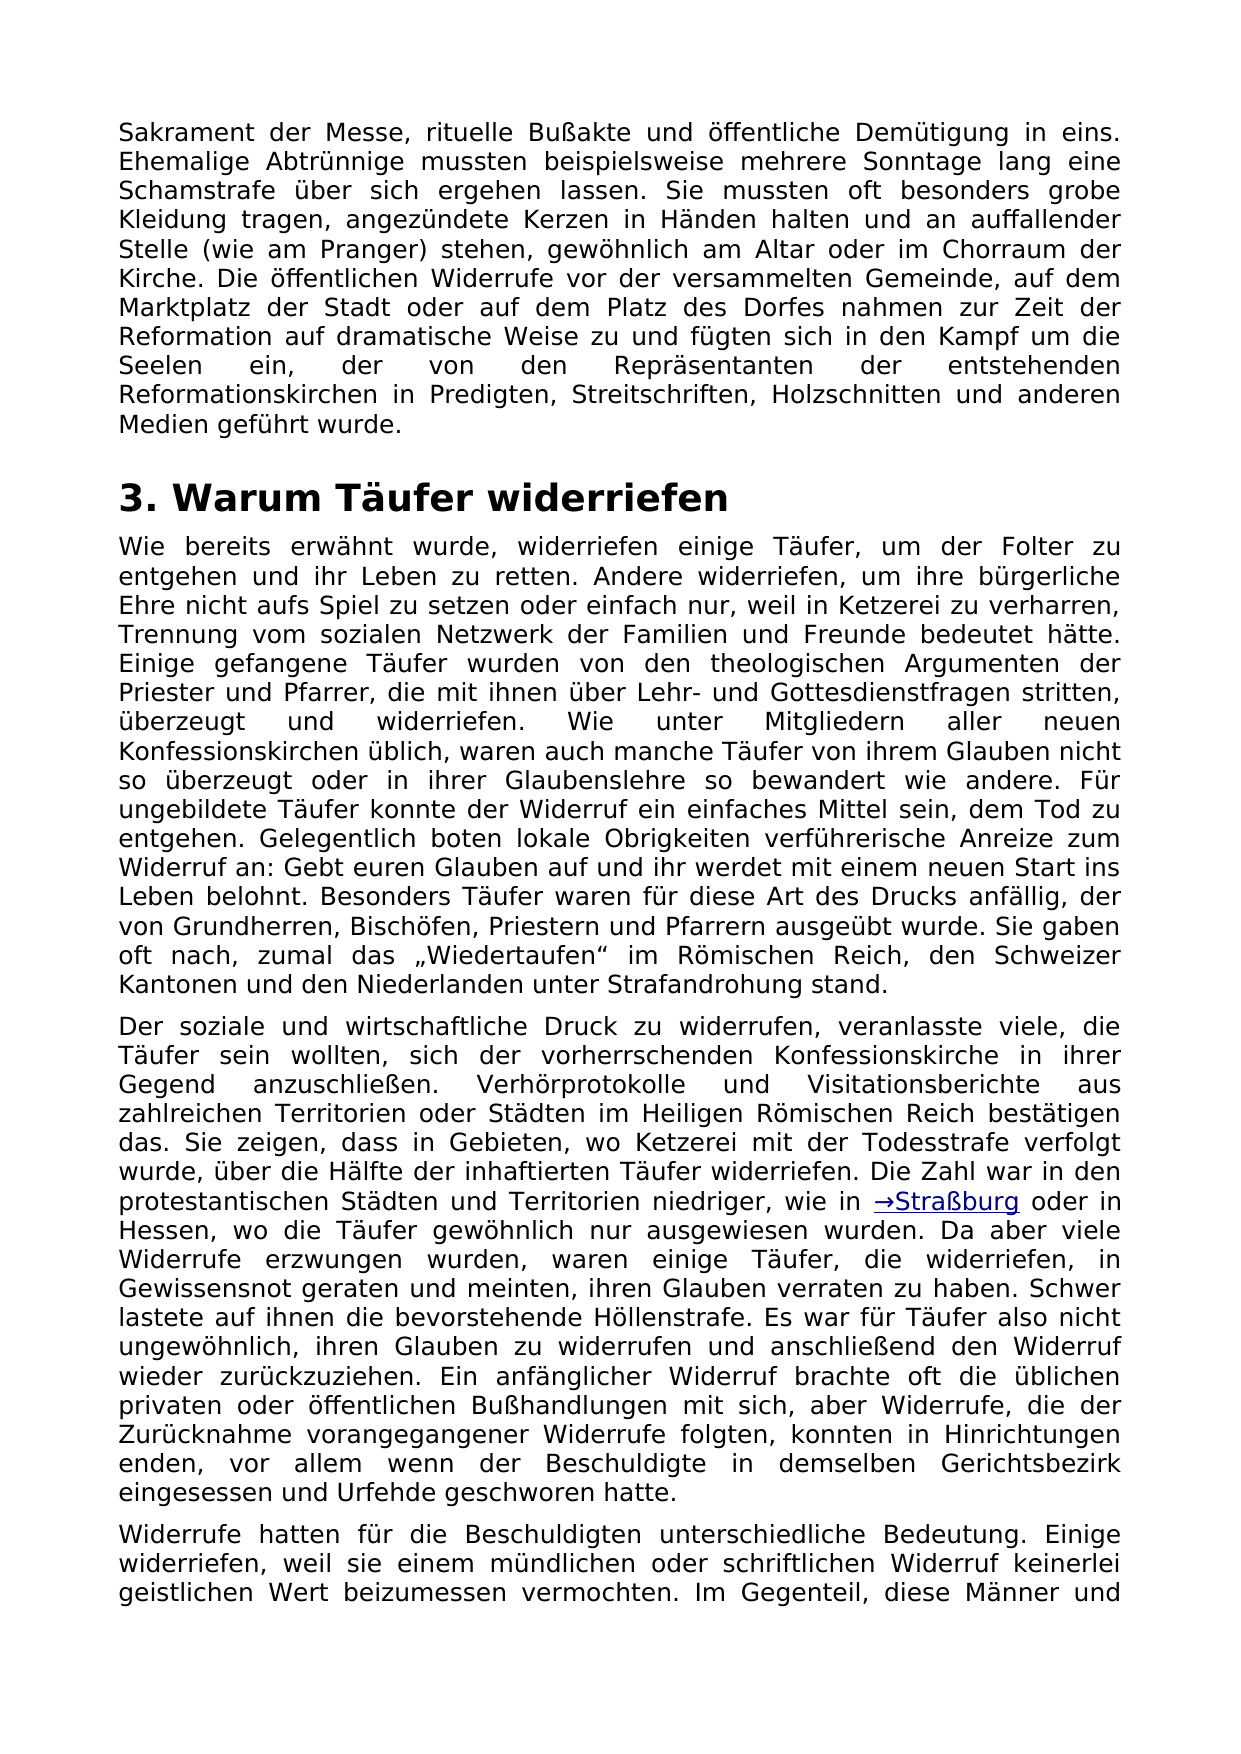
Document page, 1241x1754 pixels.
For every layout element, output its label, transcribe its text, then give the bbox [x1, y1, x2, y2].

text Wie bereits erwähnt wurde, widerriefen einige Täufer, um der Folter zu entgehen und ihr Leben zu retten. Andere widerriefen, um ihre bürgerliche Ehre nicht aufs Spiel zu setzen oder einfach nur, weil in Ketzerei zu verharren, Trennung vom sozialen Netzwerk der Familien und Freunde bedeutet hätte. Einige gefangene Täufer wurden von den theologischen Argumenten der Priester und Pfarrer, die mit ihnen über Lehr- und Gottesdienstfragen stritten, überzeugt und widerriefen. Wie unter Mitgliedern aller neuen Konfessionskirchen üblich, waren auch manche Täufer von ihrem Glauben nicht so überzeugt oder in ihrer Glaubenslehre so bewandert wie andere. Für ungebildete Täufer konnte der Widerruf ein einfaches Mittel sein, dem Tod zu entgehen. Gelegentlich boten lokale Obrigkeiten verführerische Anreize zum Widerruf an: Gebt euren Glauben auf und ihr werdet mit einem neuen Start ins Leben belohnt. Besonders Täufer waren für diese Art des Drucks anfällig, der von Grundherren, Bischöfen, Priestern und Pfarrern ausgeübt wurde. Sie gaben oft nach, zumal das „Wiedertaufen“ im Römischen Reich, den Schweizer Kantonen und den Niederlanden unter Strafandrohung stand. [118, 533, 1122, 999]
subtitle 3. Warum Täufer widerriefen [118, 476, 1122, 520]
text Sakrament der Messe, rituelle Bußakte und öffentliche Demütigung in eins. Ehemalige Abtrünnige mussten beispielsweise mehrere Sonntage lang eine Schamstrafe über sich ergehen lassen. Sie mussten oft besonders grobe Kleidung tragen, angezündete Kerzen in Händen halten und an auffallender Stelle (wie am Pranger) stehen, gewöhnlich am Altar oder im Chorraum der Kirche. Die öffentlichen Widerrufe vor der versammelten Gemeinde, auf dem Marktplatz der Stadt oder auf dem Platz des Dorfes nahmen zur Zeit der Reformation auf dramatische Weise zu und fügten sich in den Kampf um die Seelen ein, der von den Repräsentanten der entstehenden Reformationskirchen in Predigten, Streitschriften, Holzschnitten und anderen Medien geführt wurde. [118, 118, 1122, 439]
text Widerrufe hatten für die Beschuldigten unterschiedliche Bedeutung. Einige widerriefen, weil sie einem mündlichen oder schriftlichen Widerruf keinerlei geistlichen Wert beizumessen vermochten. Im Gegenteil, diese Männer und [118, 1520, 1122, 1608]
text Der soziale und wirtschaftliche Druck zu widerrufen, veranlasste viele, die Täufer sein wollten, sich der vorherrschenden Konfessionskirche in ihrer Gegend anzuschließen. Verhörprotokolle und Visitationsberichte aus zahlreichen Territorien oder Städten im Heiligen Römischen Reich bestätigen das. Sie zeigen, dass in Gebieten, wo Ketzerei mit der Todesstrafe verfolgt wurde, über die Hälfte der inhaftierten Täufer widerriefen. Die Zahl war in den protestantischen Städten und Territorien niedriger, wie in →Straßburg oder in Hessen, wo die Täufer gewöhnlich nur ausgewiesen wurden. Da aber viele Widerrufe erzwungen wurden, waren einige Täufer, die widerriefen, in Gewissensnot geraten und meinten, ihren Glauben verraten zu haben. Schwer lastete auf ihnen die bevorstehende Höllenstrafe. Es war für Täufer also nicht ungewöhnlich, ihren Glauben zu widerrufen und anschließend den Widerruf wieder zurückzuziehen. Ein anfänglicher Widerruf brachte oft die üblichen privaten oder öffentlichen Bußhandlungen mit sich, aber Widerrufe, die der Zurücknahme vorangegangener Widerrufe folgten, konnten in Hinrichtungen enden, vor allem wenn der Beschuldigte in demselben Gerichtsbezirk eingesessen und Urfehde geschworen hatte. [118, 1012, 1122, 1508]
